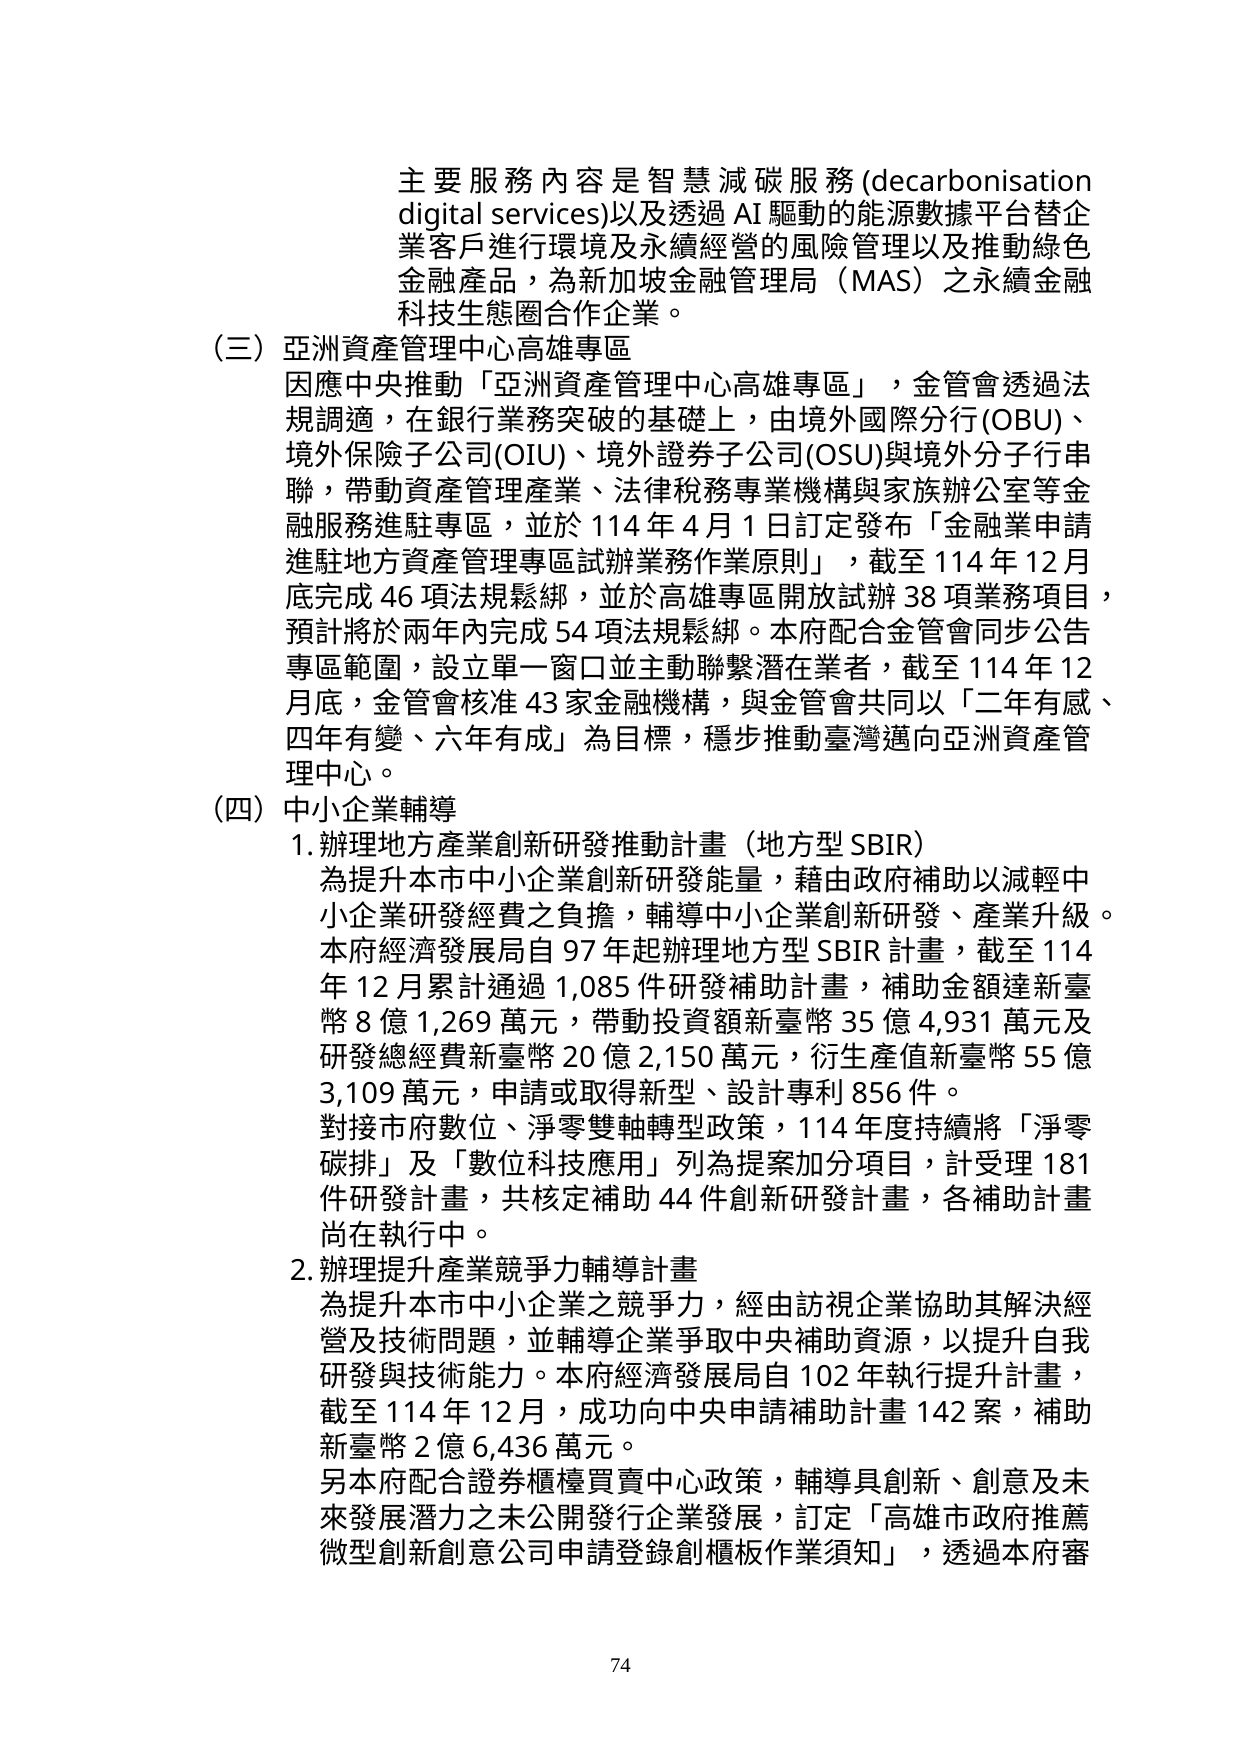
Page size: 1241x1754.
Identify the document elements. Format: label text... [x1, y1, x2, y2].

list 辦理地方產業創新研發推動計畫（地方型SBIR） [289, 827, 1092, 862]
text 對接市府數位、淨零雙軸轉型政策，114年度持續將「淨零碳排」及「數位科技應用」列為提案加分項目，計受理181件研發計畫，共核定補助44件創新研發計畫，各補助計畫尚在執行中。 [319, 1110, 1092, 1252]
list 辦理提升產業競爭力輔導計畫 [289, 1252, 1092, 1287]
text 因應中央推動「亞洲資產管理中心高雄專區」，金管會透過法規調適，在銀行業務突破的基礎上，由境外國際分行(OBU)、境外保險子公司(OIU)、境外證券子公司(OSU)與境外分子行串聯，帶動資產管理產業、法律稅務專業機構與家族辦公室等金融服務進駐專區，並於114年4月1日訂定發布「金融業申請進駐地方資產管理專區試辦業務作業原則」，截至114年12月底完成46項法規鬆綁，並於高雄專區開放試辦38項業務項目，預計將於兩年內完成54項法規鬆綁。本府配合金管會同步公告專區範圍，設立單一窗口並主動聯繫潛在業者，截至114年12月底，金管會核准43家金融機構，與金管會共同以「二年有感、四年有變、六年有成」為目標，穩步推動臺灣邁向亞洲資產管理中心。 [284, 367, 1092, 792]
text 另本府配合證券櫃檯買賣中心政策，輔導具創新、創意及未來發展潛力之未公開發行企業發展，訂定「高雄市政府推薦微型創新創意公司申請登錄創櫃板作業須知」，透過本府審查與推薦，協助具創新創意公司簡化申請創櫃版之相關流程。截至114年12月本府推薦科宜生物科技股份有限公司、傑迪斯整合行銷股份有限公司、卡訊電子股份有限公司、彬騰企業股份有限公司、大恆資源科技股份有限公司、寶可齡奈米生化技術股份有限公司、美林能源科技股份有限公司、聚仁建設有限公司、美林能源科技股份有限公司、全球系統整合股份有限公司及哇哇科技股份有限公司等11家業者申請登錄創櫃板。 [319, 1464, 1092, 1571]
text （四）中小企業輔導 [195, 792, 1092, 827]
text 為提升本市中小企業創新研發能量，藉由政府補助以減輕中小企業研發經費之負擔，輔導中小企業創新研發、產業升級。本府經濟發展局自97年起辦理地方型SBIR計畫，截至114年12月累計通過1,085件研發補助計畫，補助金額達新臺幣8億1,269萬元，帶動投資額新臺幣35億4,931萬元及研發總經費新臺幣20億2,150萬元，衍生產值新臺幣55億3,109萬元，申請或取得新型、設計專利856件。 [319, 862, 1092, 1110]
text 為提升本市中小企業之競爭力，經由訪視企業協助其解決經營及技術問題，並輔導企業爭取中央補助資源，以提升自我研發與技術能力。本府經濟發展局自102年執行提升計畫，截至114年12月，成功向中央申請補助計畫142案，補助新臺幣2億6,436萬元。 [319, 1287, 1092, 1464]
text （三）亞洲資產管理中心高雄專區 [195, 331, 1092, 367]
list 主要服務內容是智慧減碳服務(decarbonisation digital services)以及透過AI驅動的能源數據平台替企業客戶進行環境及永續經營的風險管理以及推動綠色金融產品，為新加坡金融管理局（MAS）之永續金融科技生態圈合作企業。 [398, 164, 1092, 331]
